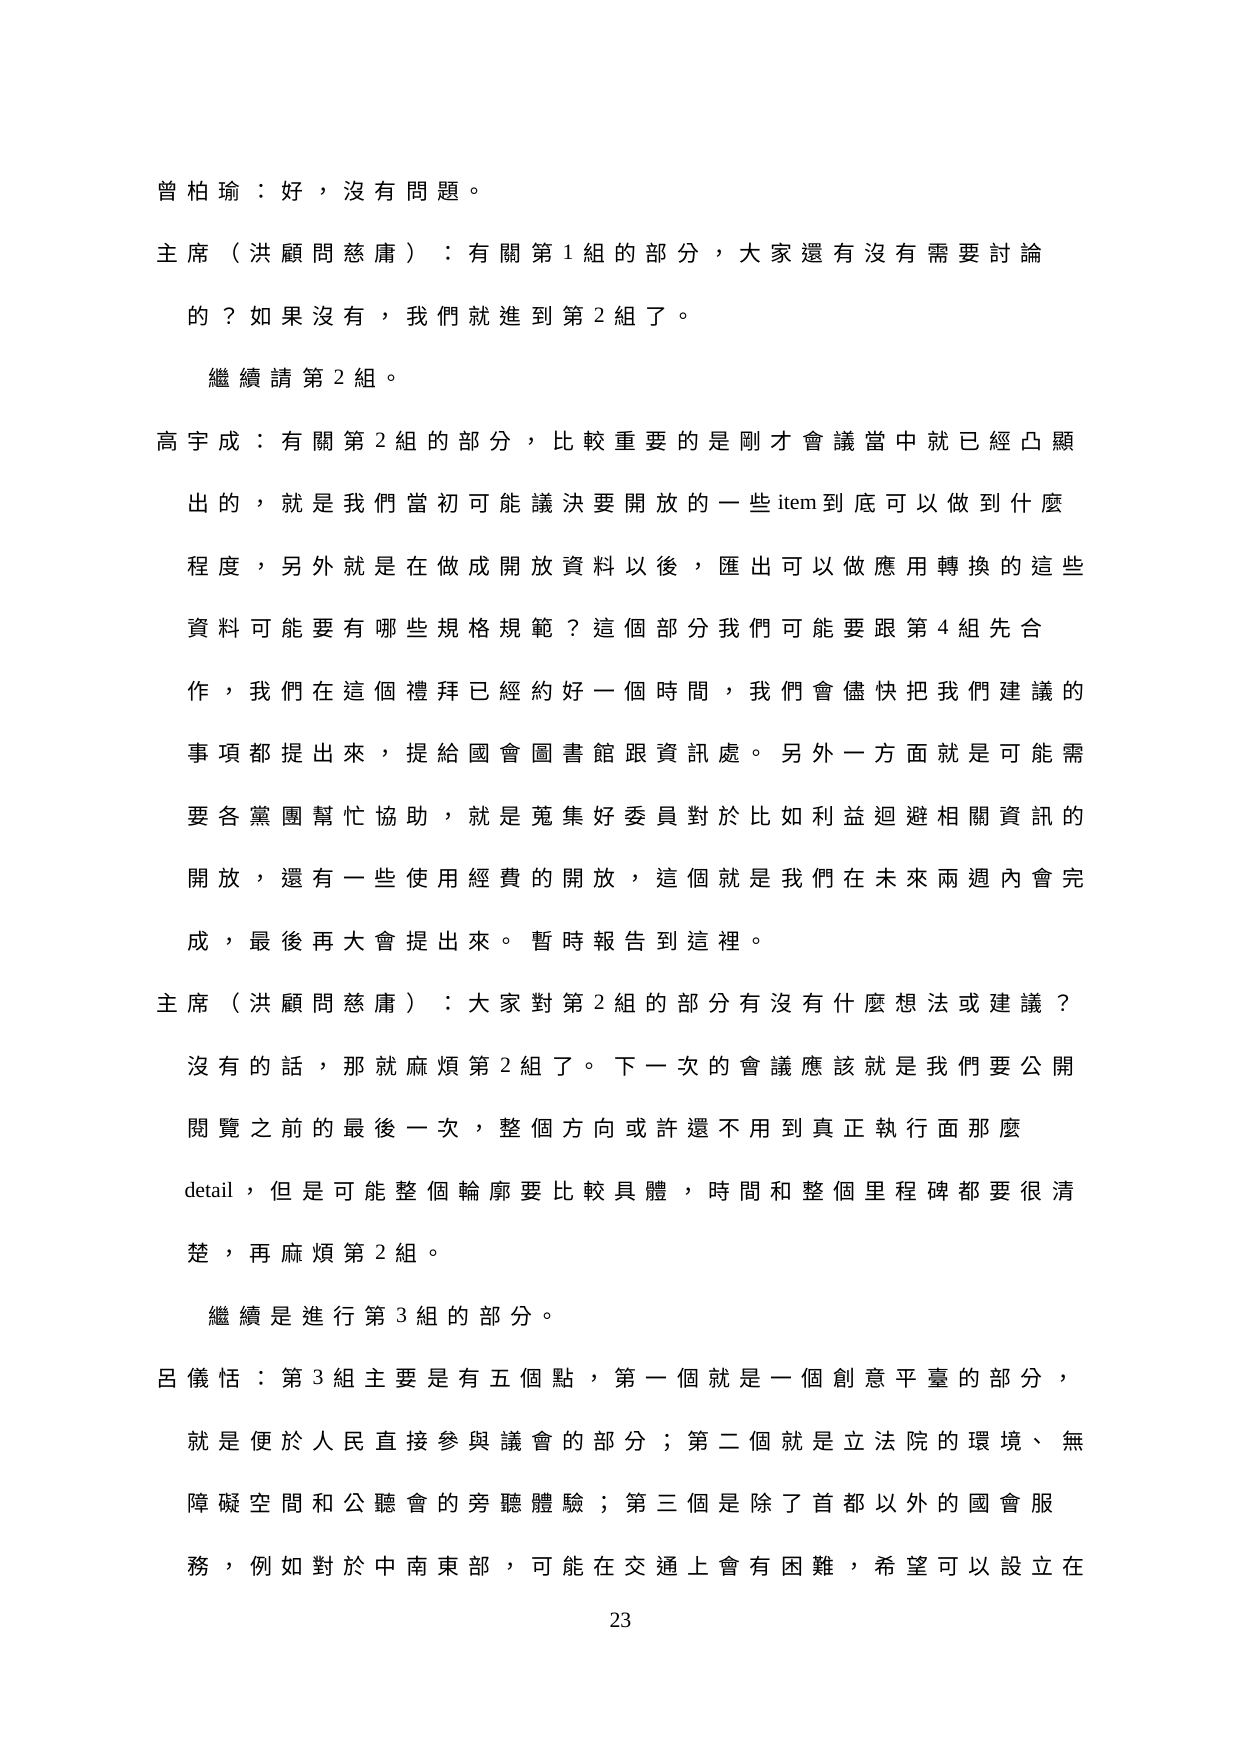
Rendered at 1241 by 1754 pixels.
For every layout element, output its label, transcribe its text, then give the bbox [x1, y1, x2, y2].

text 高宇成：有關第2組的部分，比較重要的是剛才會議當中就已經凸顯出的，就是我們當初可能議決要開放的一些item到底可以做到什麼程度，另外就是在做成開放資料以後，匯出可以做應用轉換的這些資料可能要有哪些規格規範？這個部分我們可能要跟第4組先合作，我們在這個禮拜已經約好一個時間，我們會儘快把我們建議的事項都提出來，提給國會圖書館跟資訊處。另外一方面就是可能需要各黨團幫忙協助，就是蒐集好委員對於比如利益迴避相關資訊的開放，還有一些使用經費的開放，這個就是我們在未來兩週內會完成，最後再大會提出來。暫時報告到這裡。 [151, 408, 1089, 971]
text 繼續請第2組。 [173, 346, 1089, 408]
text 主席（洪顧問慈庸）：大家對第2組的部分有沒有什麼想法或建議？沒有的話，那就麻煩第2組了。下一次的會議應該就是我們要公開閱覽之前的最後一次，整個方向或許還不用到真正執行面那麼detail，但是可能整個輪廓要比較具體，時間和整個里程碑都要很清楚，再麻煩第2組。 [151, 971, 1089, 1283]
text 主席（洪顧問慈庸）：有關第1組的部分，大家還有沒有需要討論的？如果沒有，我們就進到第2組了。 [151, 221, 1089, 346]
text 呂儀恬：第3組主要是有五個點，第一個就是一個創意平臺的部分，就是便於人民直接參與議會的部分；第二個就是立法院的環境、無障礙空間和公聽會的旁聽體驗；第三個是除了首都以外的國會服務，例如對於中南東部，可能在交通上會有困難，希望可以設立在 [151, 1346, 1089, 1596]
text 繼續是進行第3組的部分。 [173, 1283, 1089, 1346]
text 曾柏瑜：好，沒有問題。 [151, 158, 1089, 221]
